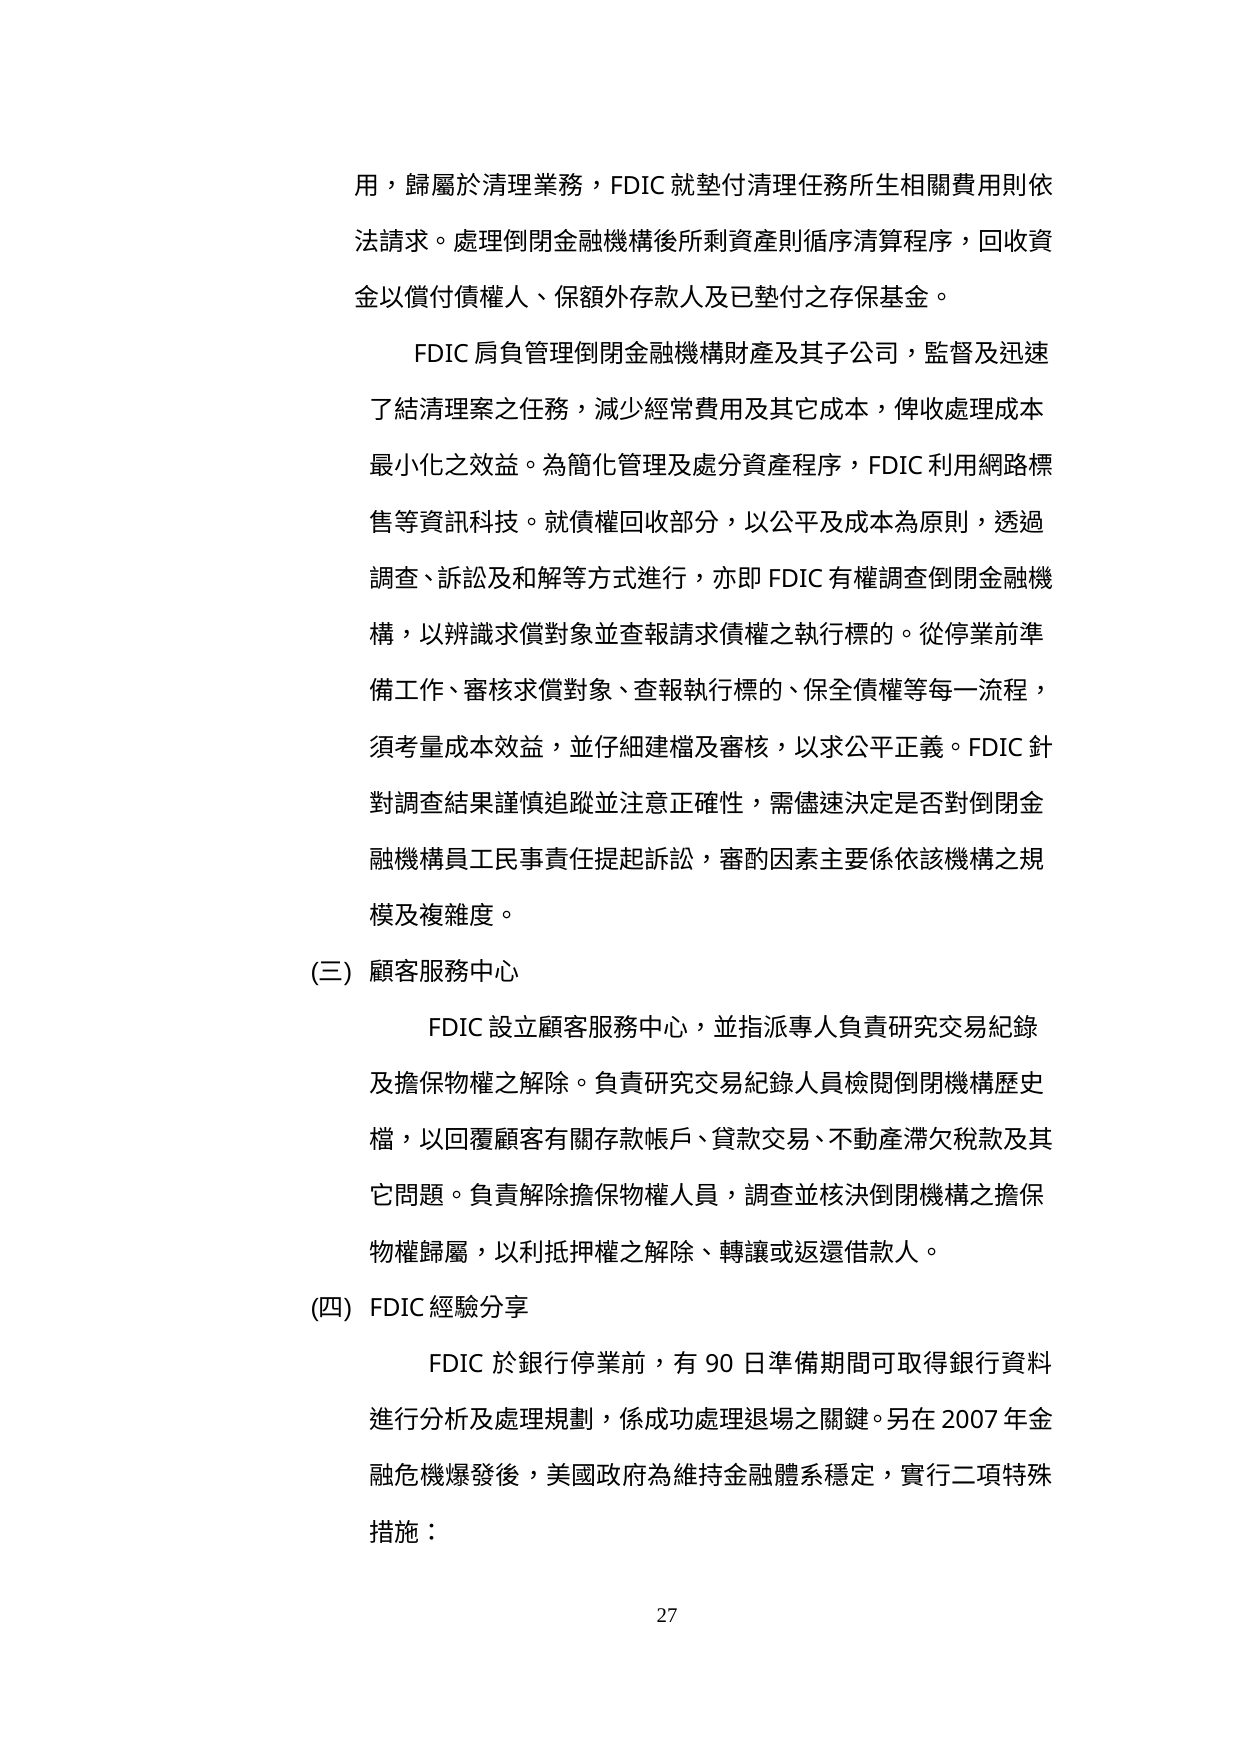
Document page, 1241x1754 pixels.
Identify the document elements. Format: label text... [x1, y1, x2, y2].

text FDIC 於銀行停業前，有90 日準備期間可取得銀行資料進行分析及處理規劃，係成功處理退場之關鍵。另在2007年金融危機爆發後，美國政府為維持金融體系穩定，實行二項特殊措施： [369, 1343, 1053, 1549]
text 對於倒閉機構資產，FDIC於一定期間內評估、管理與處分，依序適時了結清理案，清理時可調查並提起民事求償訴訟。清理人持有倒閉機構資產及債權，為確保清理及分配程序依法令進行，清理人所持資產負債應獨立列帳，清理所衍生之收入及費用，歸屬於清理業務，FDIC就墊付清理任務所生相關費用則依法請求。處理倒閉金融機構後所剩資產則循序清算程序，回收資金以償付債權人、保額外存款人及已墊付之存保基金。 [354, 164, 1053, 314]
list FDIC經驗分享 [310, 1287, 1053, 1324]
text FDIC肩負管理倒閉金融機構財產及其子公司，監督及迅速了結清理案之任務，減少經常費用及其它成本，俾收處理成本最小化之效益。為簡化管理及處分資產程序，FDIC利用網路標售等資訊科技。就債權回收部分，以公平及成本為原則，透過調查、訴訟及和解等方式進行，亦即FDIC有權調查倒閉金融機構，以辨識求償對象並查報請求債權之執行標的。從停業前準備工作、審核求償對象、查報執行標的、保全債權等每一流程，須考量成本效益，並仔細建檔及審核，以求公平正義。FDIC針對調查結果謹慎追蹤並注意正確性，需儘速決定是否對倒閉金融機構員工民事責任提起訴訟，審酌因素主要係依該機構之規模及複雜度。 [369, 333, 1053, 933]
list 顧客服務中心 [310, 951, 1053, 988]
text FDIC設立顧客服務中心，並指派專人負責研究交易紀錄及擔保物權之解除。負責研究交易紀錄人員檢閱倒閉機構歷史檔，以回覆顧客有關存款帳戶、貸款交易、不動產滯欠稅款及其它問題。負責解除擔保物權人員，調查並核決倒閉機構之擔保物權歸屬，以利抵押權之解除、轉讓或返還借款人。 [369, 1006, 1053, 1269]
